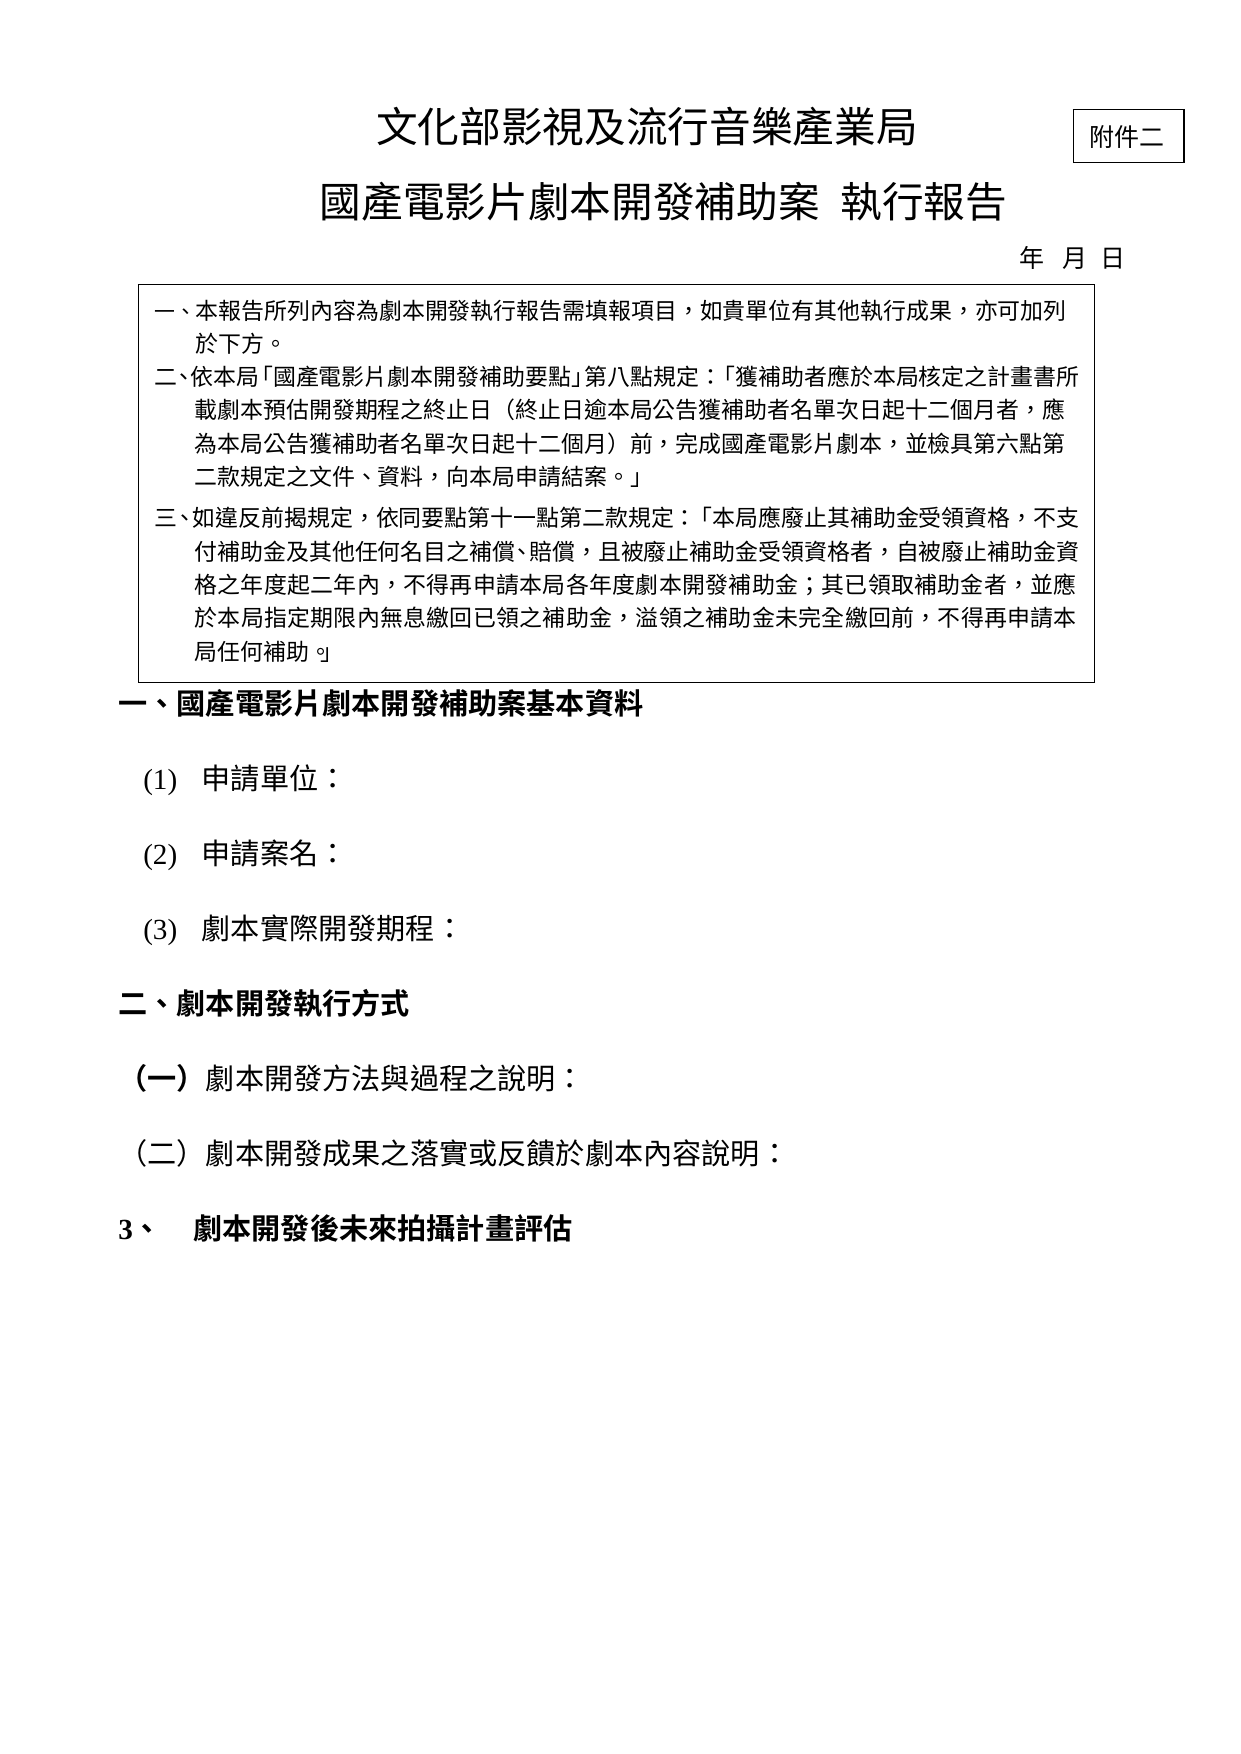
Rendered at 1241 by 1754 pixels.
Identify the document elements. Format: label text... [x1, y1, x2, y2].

list 申請案名： [143, 814, 1125, 889]
text 三、如違反前揭規定，依同要點第十一點第二款規定：「本局應廢止其補助金受領資格，不支付補助金及其他任何名目之補償、賠償，且被廢止補助金受領資格者，自被廢止補助金資格之年度起二年內，不得再申請本局各年度劇本開發補助金；其已領取補助金者，並應於本局指定期限內無息繳回已領之補助金，溢領之補助金未完全繳回前，不得再申請本局任何補助。」 [154, 500, 1079, 667]
text 文化部影視及流行音樂產業局 [118, 89, 1125, 164]
text （一）劇本開發方法與過程之說明： [118, 1039, 1125, 1114]
text 年 月 日 [118, 239, 1125, 277]
text 二、劇本開發執行方式 [118, 964, 1125, 1039]
text 國產電影片劇本開發補助案 執行報告 [118, 164, 1125, 239]
text 二、依本局「國產電影片劇本開發補助要點」第八點規定：「獲補助者應於本局核定之計畫書所載劇本預估開發期程之終止日（終止日逾本局公告獲補助者名單次日起十二個月者，應為本局公告獲補助者名單次日起十二個月）前，完成國產電影片劇本，並檢具第六點第二款規定之文件、資料，向本局申請結案。」 [154, 359, 1079, 492]
text 一、國產電影片劇本開發補助案基本資料 [118, 664, 1125, 739]
text 附件二 [1089, 118, 1168, 154]
list 劇本實際開發期程： [143, 889, 1125, 964]
list 劇本開發後未來拍攝計畫評估 [118, 1189, 1125, 1264]
text 一、本報告所列內容為劇本開發執行報告需填報項目，如貴單位有其他執行成果，亦可加列於下方。 [154, 293, 1079, 359]
list 申請單位： [143, 739, 1125, 814]
text （二）劇本開發成果之落實或反饋於劇本內容說明： [118, 1114, 1125, 1189]
